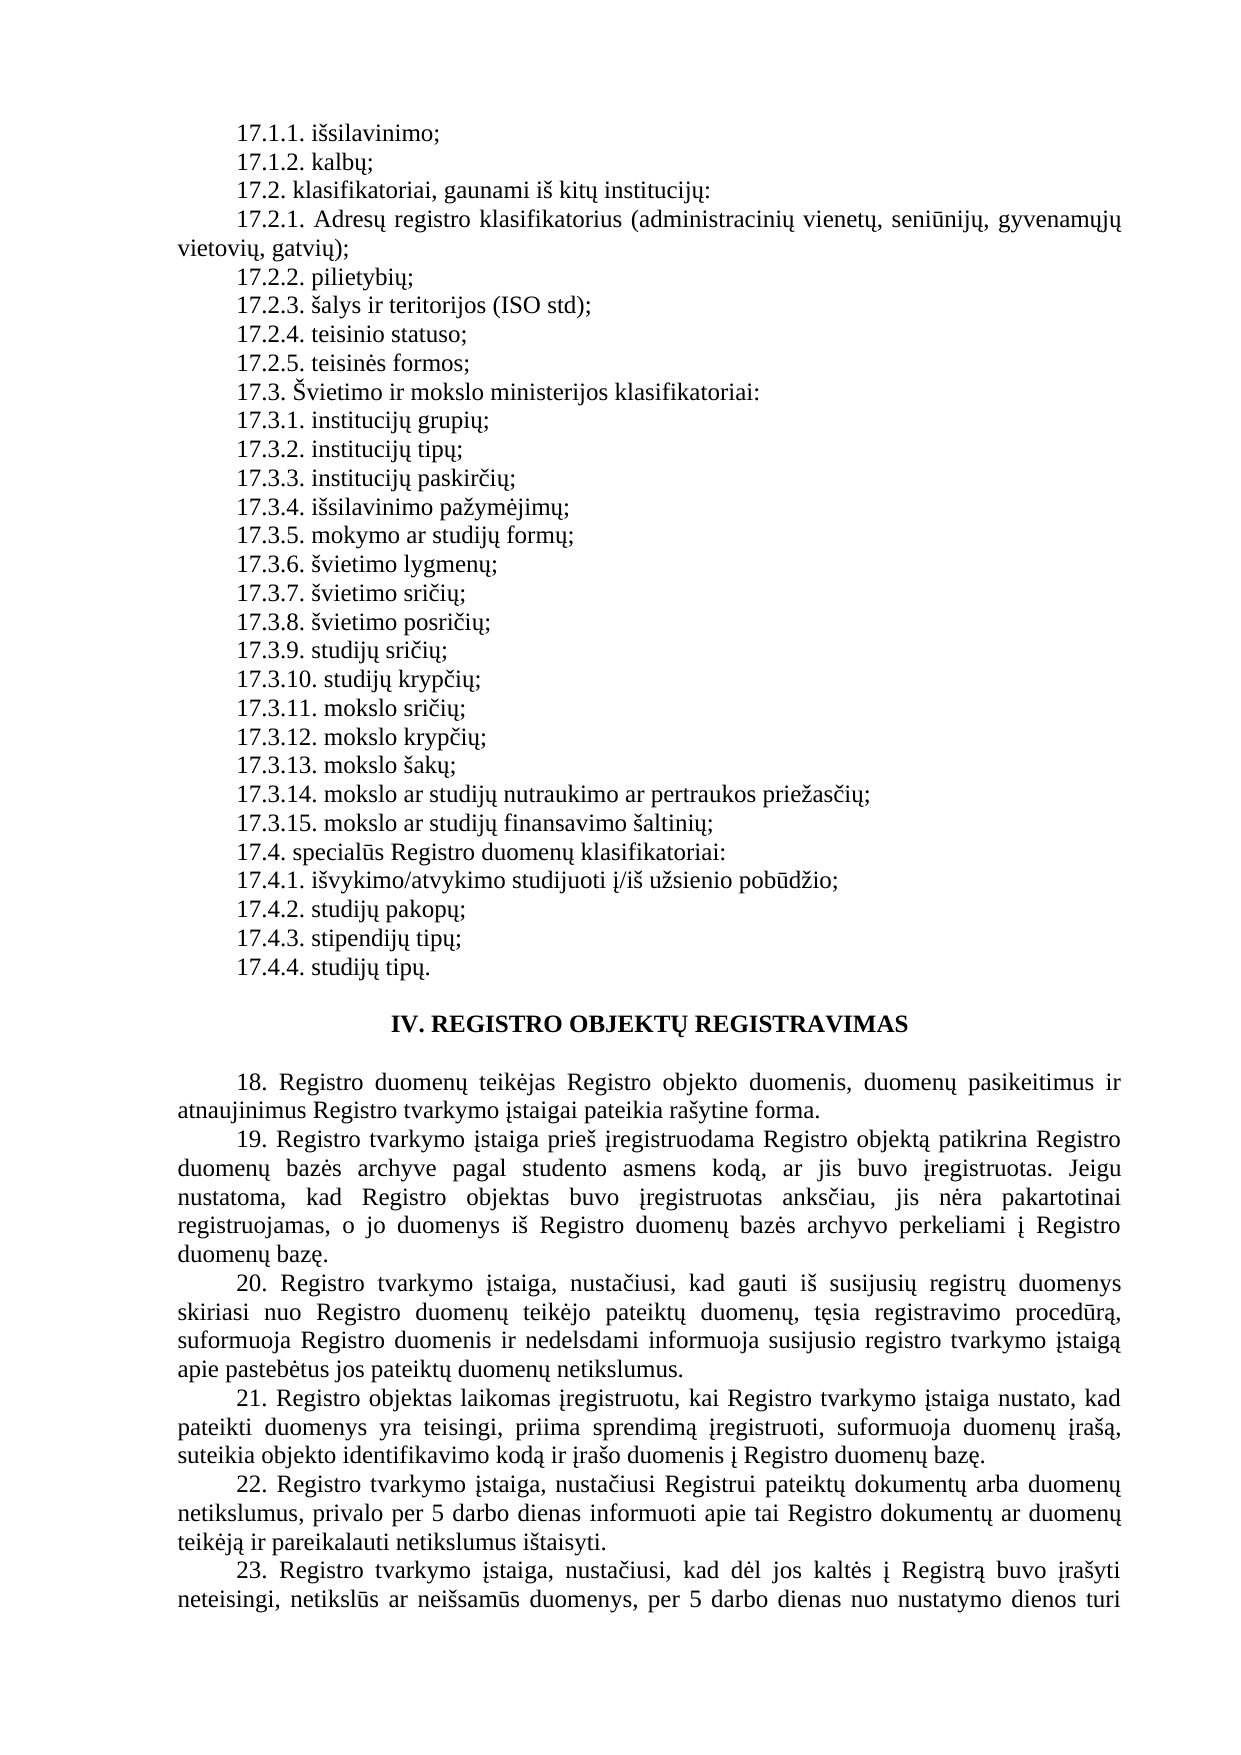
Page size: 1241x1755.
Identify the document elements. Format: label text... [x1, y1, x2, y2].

text 17.2. klasifikatoriai, gaunami iš kitų institucijų: [177, 176, 1122, 204]
text 17.1.2. kalbų; [177, 147, 1122, 176]
text 17.1.1. išsilavinimo; [177, 118, 1122, 147]
text 23. Registro tvarkymo įstaiga, nustačiusi, kad dėl jos kaltės į Registrą buvo įrašyti neteisingi, netikslūs ar neišsamūs duomenys, per 5 darbo dienas nuo nustatymo dienos turi [177, 1556, 1122, 1613]
text 17.2.1. Adresų registro klasifikatorius (administracinių vienetų, seniūnijų, gyvenamųjų vietovių, gatvių); [177, 204, 1122, 262]
text 17.3.9. studijų sričių; [177, 636, 1122, 664]
text 17.3. Švietimo ir mokslo ministerijos klasifikatoriai: [177, 377, 1122, 406]
text 17.3.14. mokslo ar studijų nutraukimo ar pertraukos priežasčių; [177, 779, 1122, 808]
text 17.4. specialūs Registro duomenų klasifikatoriai: [177, 837, 1122, 866]
text 20. Registro tvarkymo įstaiga, nustačiusi, kad gauti iš susijusių registrų duomenys skiriasi nuo Registro duomenų teikėjo pateiktų duomenų, tęsia registravimo procedūrą, suformuoja Registro duomenis ir nedelsdami informuoja susijusio registro tvarkymo įstaigą apie pastebėtus jos pateiktų duomenų netikslumus. [177, 1268, 1122, 1383]
text 17.3.1. institucijų grupių; [177, 406, 1122, 434]
text IV. REGISTRO OBJEKTŲ REGISTRAVIMAS [177, 1009, 1122, 1038]
text 17.3.15. mokslo ar studijų finansavimo šaltinių; [177, 808, 1122, 837]
text 17.4.1. išvykimo/atvykimo studijuoti į/iš užsienio pobūdžio; [177, 866, 1122, 894]
text 17.3.6. švietimo lygmenų; [177, 549, 1122, 578]
text 17.3.4. išsilavinimo pažymėjimų; [177, 492, 1122, 521]
text 17.3.12. mokslo krypčių; [177, 722, 1122, 751]
text 17.2.2. pilietybių; [177, 262, 1122, 291]
text 17.3.5. mokymo ar studijų formų; [177, 521, 1122, 549]
text 17.4.2. studijų pakopų; [177, 894, 1122, 923]
text 17.3.8. švietimo posričių; [177, 607, 1122, 636]
text 22. Registro tvarkymo įstaiga, nustačiusi Registrui pateiktų dokumentų arba duomenų netikslumus, privalo per 5 darbo dienas informuoti apie tai Registro dokumentų ar duomenų teikėją ir pareikalauti netikslumus ištaisyti. [177, 1469, 1122, 1556]
text 17.3.13. mokslo šakų; [177, 751, 1122, 779]
text 17.2.3. šalys ir teritorijos (ISO std); [177, 291, 1122, 319]
text 17.3.3. institucijų paskirčių; [177, 463, 1122, 492]
text 17.2.4. teisinio statuso; [177, 319, 1122, 348]
text 17.3.11. mokslo sričių; [177, 693, 1122, 722]
text 17.4.3. stipendijų tipų; [177, 923, 1122, 952]
text 17.2.5. teisinės formos; [177, 348, 1122, 377]
text 19. Registro tvarkymo įstaiga prieš įregistruodama Registro objektą patikrina Registro duomenų bazės archyve pagal studento asmens kodą, ar jis buvo įregistruotas. Jeigu nustatoma, kad Registro objektas buvo įregistruotas anksčiau, jis nėra pakartotinai registruojamas, o jo duomenys iš Registro duomenų bazės archyvo perkeliami į Registro duomenų bazę. [177, 1124, 1122, 1268]
text 21. Registro objektas laikomas įregistruotu, kai Registro tvarkymo įstaiga nustato, kad pateikti duomenys yra teisingi, priima sprendimą įregistruoti, suformuoja duomenų įrašą, suteikia objekto identifikavimo kodą ir įrašo duomenis į Registro duomenų bazę. [177, 1383, 1122, 1469]
text 17.3.10. studijų krypčių; [177, 664, 1122, 693]
text 17.3.2. institucijų tipų; [177, 434, 1122, 463]
text 17.3.7. švietimo sričių; [177, 578, 1122, 607]
text 17.4.4. studijų tipų. [177, 952, 1122, 981]
text 18. Registro duomenų teikėjas Registro objekto duomenis, duomenų pasikeitimus ir atnaujinimus Registro tvarkymo įstaigai pateikia rašytine forma. [177, 1067, 1122, 1124]
